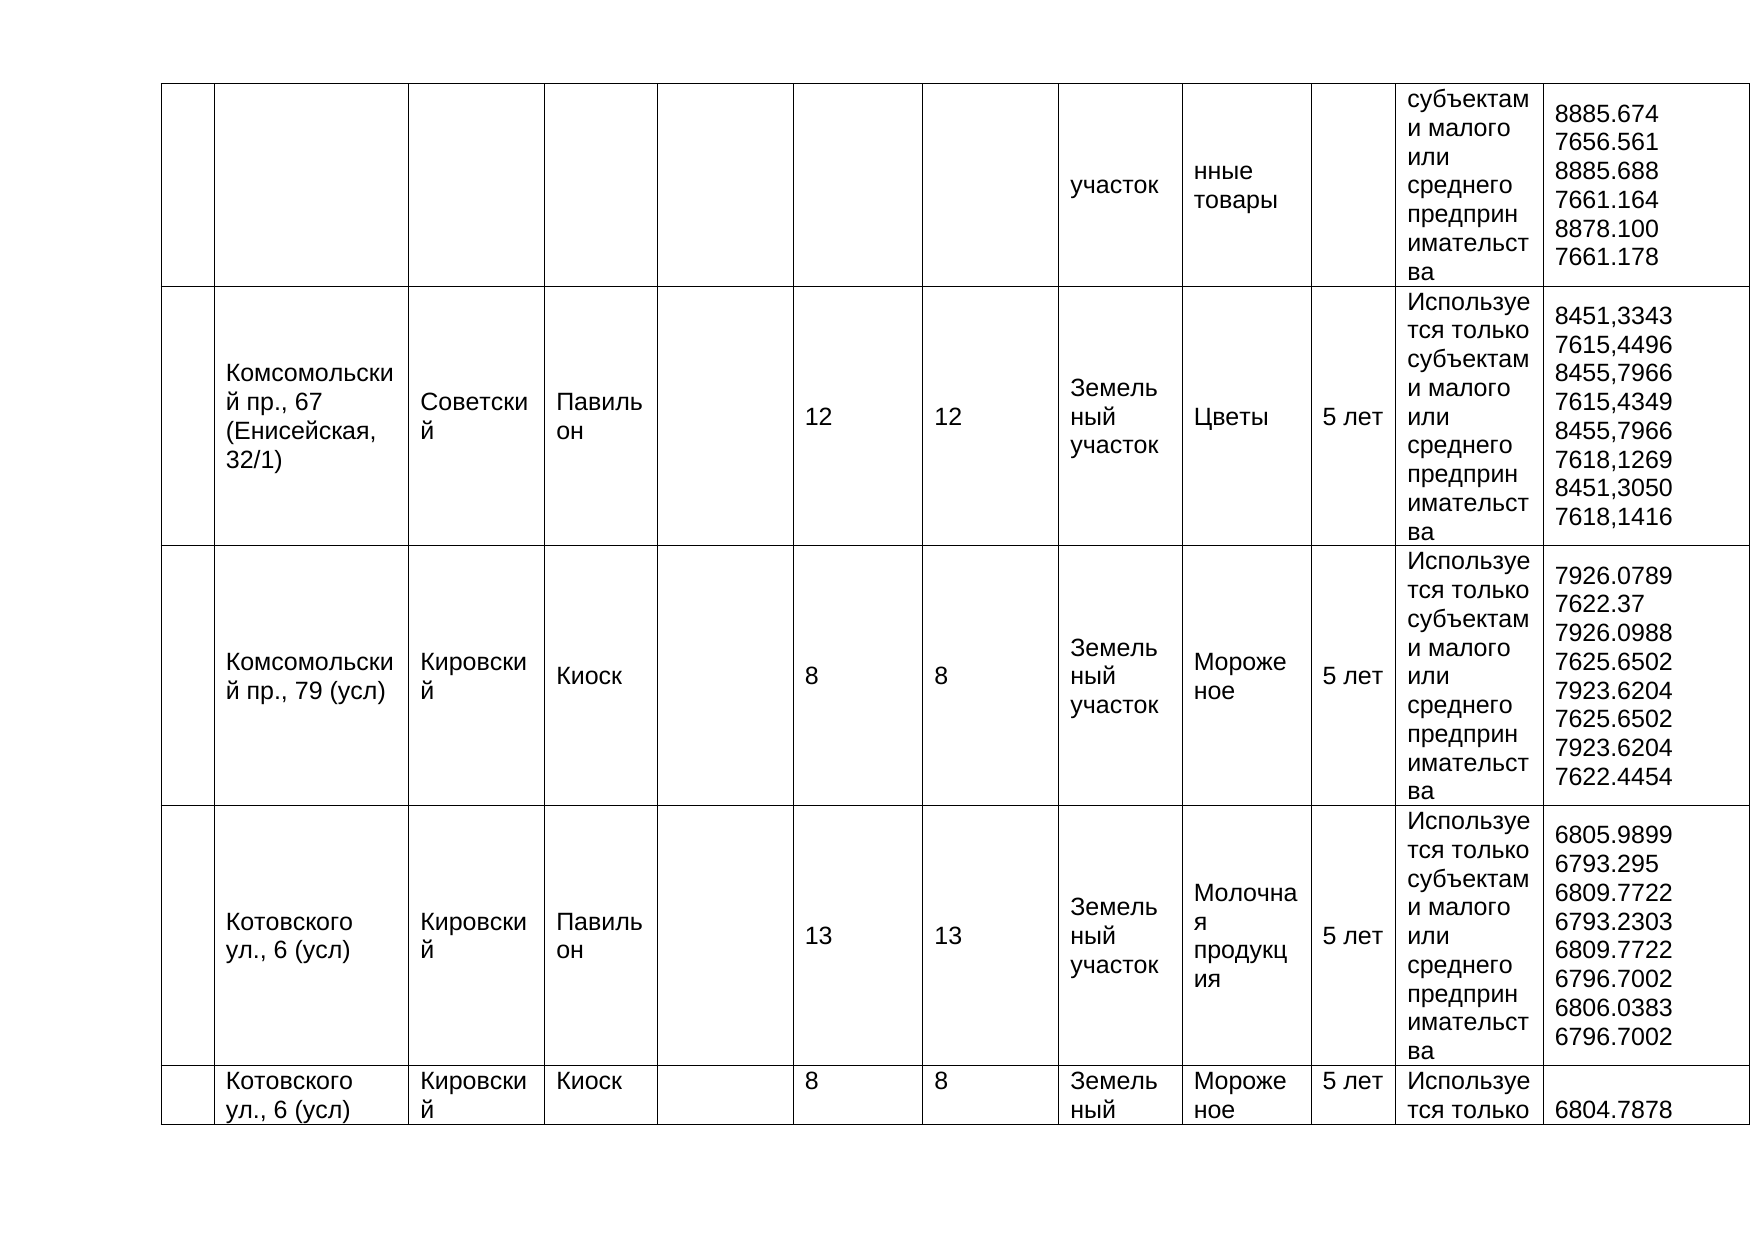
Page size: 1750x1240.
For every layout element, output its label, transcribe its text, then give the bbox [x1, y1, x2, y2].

table_cell 5 лет [1312, 287, 1395, 545]
table_cell 8 [794, 1066, 922, 1123]
table_cell [658, 806, 793, 1065]
table_cell Кировский [409, 806, 544, 1065]
table_cell [162, 84, 214, 286]
table_cell [545, 84, 657, 286]
table_cell [658, 287, 793, 545]
table_cell Котовского ул., 6 (усл) [215, 1066, 408, 1123]
table_cell Павильон [545, 287, 657, 545]
table_cell [923, 84, 1058, 286]
table_cell [162, 287, 214, 545]
table_cell субъектами малого или среднего предпринимательства [1396, 84, 1543, 286]
table_cell 5 лет [1312, 806, 1395, 1065]
table_cell Мороженое [1183, 1066, 1311, 1123]
table_cell [215, 84, 408, 286]
table_cell [1312, 84, 1395, 286]
table_cell Земельный участок [1059, 287, 1182, 545]
table_cell Киоск [545, 546, 657, 805]
table_cell Павильон [545, 806, 657, 1065]
table_cell Кировский [409, 1066, 544, 1123]
table_cell [658, 84, 793, 286]
table_cell 8885.674 7656.561 8885.688 7661.164 8878.100 7661.178 [1544, 84, 1749, 286]
table_cell 12 [794, 287, 922, 545]
table_cell Используется только субъектами малого или среднего предпринимательства [1396, 287, 1543, 545]
table_cell участок [1059, 84, 1182, 286]
table_cell Котовского ул., 6 (усл) [215, 806, 408, 1065]
table_cell [658, 546, 793, 805]
table_cell 8 [794, 546, 922, 805]
table_cell Используется только субъектами малого или среднего предпринимательства [1396, 546, 1543, 805]
table_cell [162, 546, 214, 805]
table_cell Используется только субъектами малого или среднего предпринимательства [1396, 806, 1543, 1065]
table_cell Молочная продукция [1183, 806, 1311, 1065]
table_cell 13 [923, 806, 1058, 1065]
table_cell Используется только [1396, 1066, 1543, 1123]
table_cell Земельный участок [1059, 806, 1182, 1065]
table_cell 8451,3343 7615,4496 8455,7966 7615,4349 8455,7966 7618,1269 8451,3050 7618,1416 [1544, 287, 1749, 545]
table_cell Земельный участок [1059, 546, 1182, 805]
table_cell 6805.9899 6793.295 6809.7722 6793.2303 6809.7722 6796.7002 6806.0383 6796.7002 [1544, 806, 1749, 1065]
table_cell нные товары [1183, 84, 1311, 286]
table_cell Мороженое [1183, 546, 1311, 805]
table_cell Земельный [1059, 1066, 1182, 1123]
table_cell [794, 84, 922, 286]
table_cell 13 [794, 806, 922, 1065]
table_cell Киоск [545, 1066, 657, 1123]
table_cell Советский [409, 287, 544, 545]
table_cell 8 [923, 546, 1058, 805]
table_cell 5 лет [1312, 1066, 1395, 1123]
table_cell Комсомольский пр., 67 (Енисейская, 32/1) [215, 287, 408, 545]
table_cell [409, 84, 544, 286]
table_cell Кировский [409, 546, 544, 805]
table_cell Цветы [1183, 287, 1311, 545]
table_cell [658, 1066, 793, 1123]
table_cell Комсомольский пр., 79 (усл) [215, 546, 408, 805]
table_cell [162, 1066, 214, 1123]
table_cell 12 [923, 287, 1058, 545]
table_cell 8 [923, 1066, 1058, 1123]
table_cell 5 лет [1312, 546, 1395, 805]
table_cell 7926.0789 7622.37 7926.0988 7625.6502 7923.6204 7625.6502 7923.6204 7622.4454 [1544, 546, 1749, 805]
table_cell 6804.7878 [1544, 1066, 1749, 1123]
table_cell [162, 806, 214, 1065]
